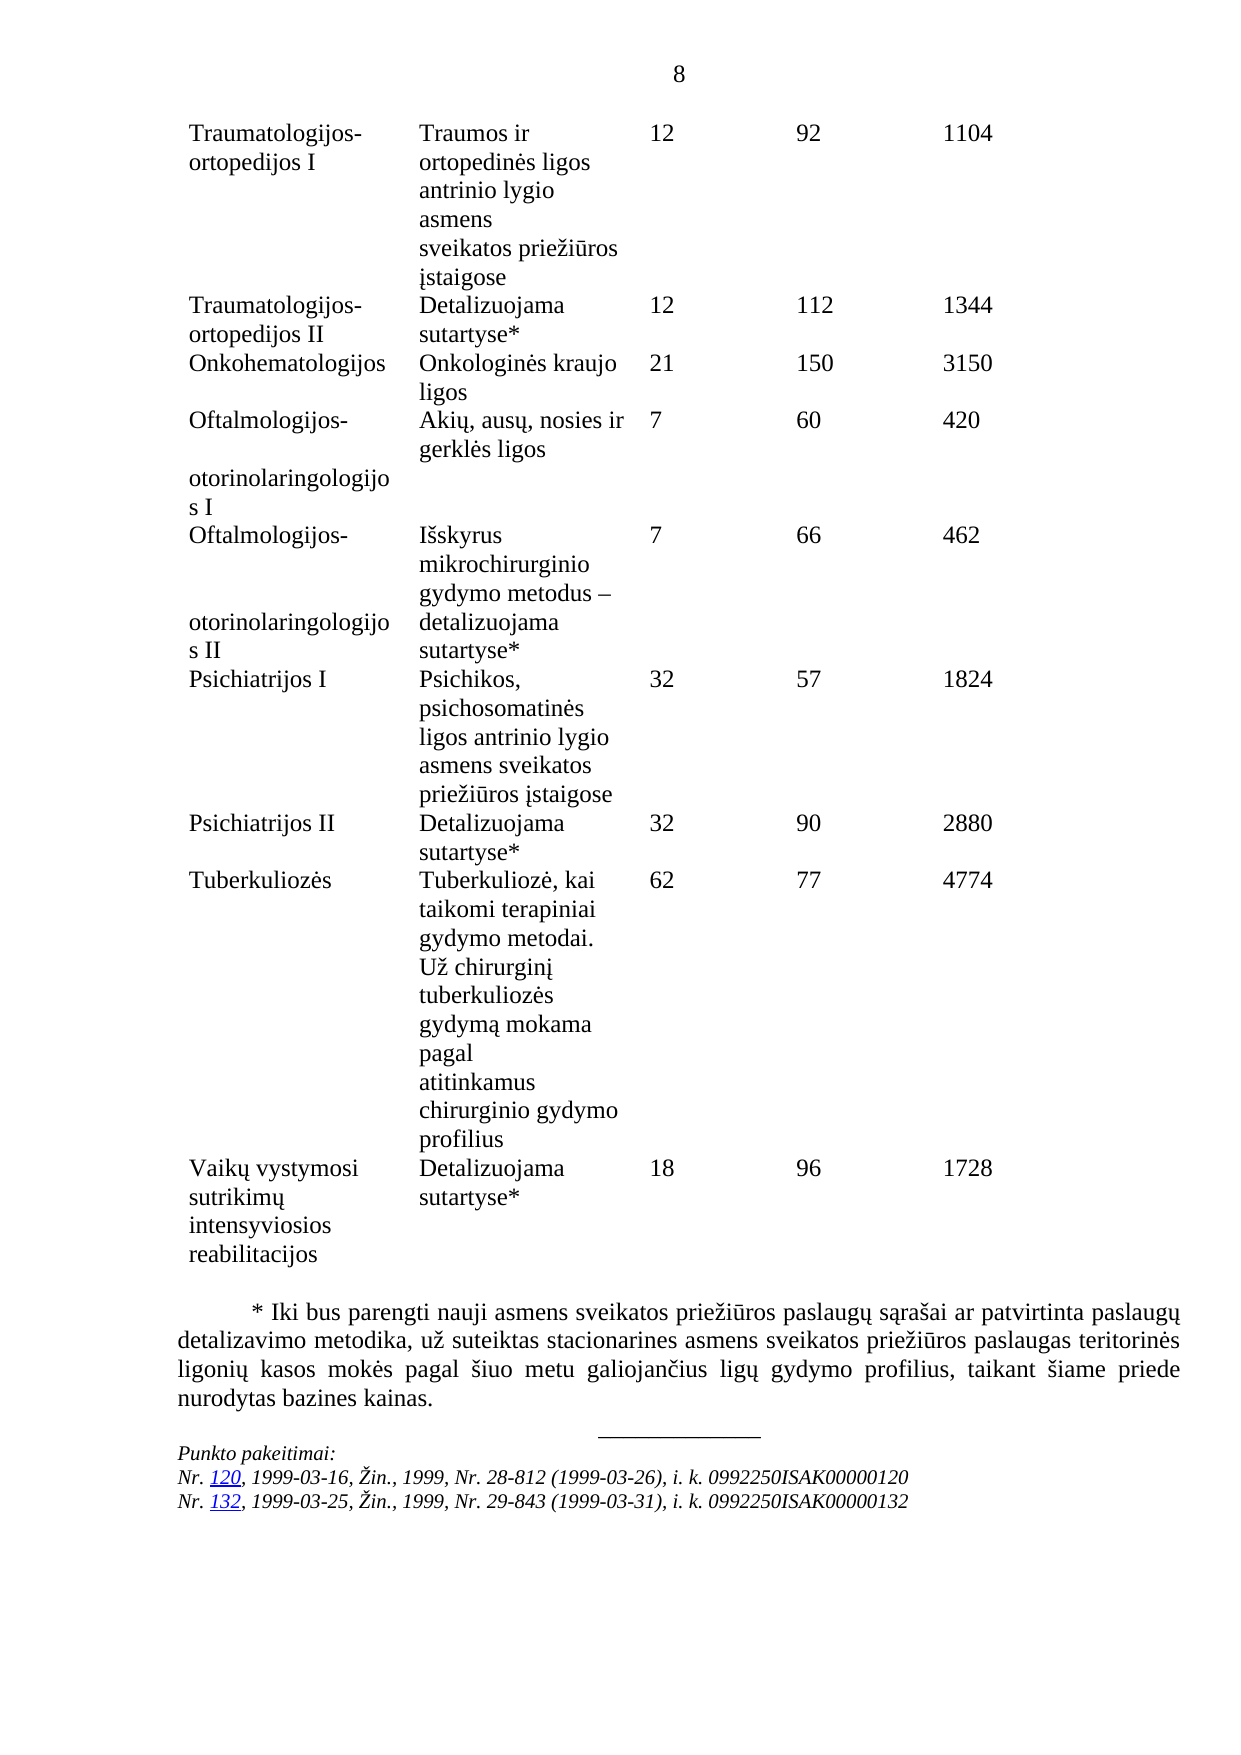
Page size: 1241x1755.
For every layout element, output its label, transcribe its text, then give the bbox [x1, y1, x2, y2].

table_cell 2880 [931, 808, 1084, 866]
table_cell Onkologinės kraujo ligos [408, 348, 638, 406]
table_cell 77 [785, 866, 931, 952]
table_cell 1824 [931, 664, 1084, 751]
table_cell 462 [931, 521, 1084, 607]
text Nr. 132, 1999-03-25, Žin., 1999, Nr. 29-843 (1999-03-31), i. k. 0992250ISAK00000132 [177, 1489, 1181, 1513]
table_cell 1728 [931, 1153, 1084, 1211]
table_cell [408, 463, 638, 521]
table_cell Oftalmologijos- [177, 406, 408, 463]
table_cell 7 [638, 406, 785, 463]
table_cell [638, 233, 785, 291]
table_cell detalizuojama sutartyse* [408, 607, 638, 664]
table_cell [638, 463, 785, 521]
table_cell Traumatologijos- ortopedijos I [177, 118, 408, 233]
table_cell otorinolaringologijos I [177, 463, 408, 521]
table_cell 150 [785, 348, 931, 406]
table_cell otorinolaringologijos II [177, 607, 408, 664]
table_cell [638, 1067, 785, 1153]
table_cell [931, 952, 1084, 1067]
table_cell sveikatos priežiūros įstaigose [408, 233, 638, 291]
table_cell [785, 607, 931, 664]
table_cell 112 [785, 291, 931, 348]
table_cell 4774 [931, 866, 1084, 952]
table_cell intensyviosios reabilitacijos [177, 1211, 408, 1268]
table_cell [931, 233, 1084, 291]
table_cell 18 [638, 1153, 785, 1211]
table_cell asmens sveikatos priežiūros įstaigose [408, 751, 638, 808]
table_cell [931, 607, 1084, 664]
table_cell 12 [638, 291, 785, 348]
table_cell Vaikų vystymosi sutrikimų [177, 1153, 408, 1211]
table_cell 21 [638, 348, 785, 406]
table_cell Už chirurginį tuberkuliozės gydymą mokama pagal [408, 952, 638, 1067]
text Punkto pakeitimai: [177, 1441, 1181, 1465]
table_cell 420 [931, 406, 1084, 463]
table_cell [638, 1211, 785, 1268]
table_cell 3150 [931, 348, 1084, 406]
table_cell 92 [785, 118, 931, 233]
table_cell Akių, ausų, nosies ir gerklės ligos [408, 406, 638, 463]
table_cell Psichiatrijos I [177, 664, 408, 751]
table_cell 1344 [931, 291, 1084, 348]
text * Iki bus parengti nauji asmens sveikatos priežiūros paslaugų sąrašai ar patvirtinta paslaugų detalizavimo metodika, už suteiktas stacionarines asmens sveikatos priežiūros paslaugas teritorinės ligonių kasos mokės pagal šiuo metu galiojančius ligų gydymo profilius, taikant šiame priede nurodytas bazines kainas. [177, 1297, 1181, 1412]
table_cell [638, 952, 785, 1067]
table_cell [931, 1067, 1084, 1153]
table_cell Traumos ir ortopedinės ligos antrinio lygio asmens [408, 118, 638, 233]
table_cell 7 [638, 521, 785, 607]
table_cell 96 [785, 1153, 931, 1211]
table_cell [785, 952, 931, 1067]
table_cell Išskyrus mikrochirurginio gydymo metodus – [408, 521, 638, 607]
table_cell Psichiatrijos II [177, 808, 408, 866]
table_cell 1104 [931, 118, 1084, 233]
table_cell [177, 1067, 408, 1153]
table_cell Psichikos, psichosomatinės ligos antrinio lygio [408, 664, 638, 751]
table_cell Detalizuojama sutartyse* [408, 1153, 638, 1211]
table_cell [177, 952, 408, 1067]
table_cell 60 [785, 406, 931, 463]
table_cell [931, 1211, 1084, 1268]
table_cell 62 [638, 866, 785, 952]
table_cell Traumatologijos- ortopedijos II [177, 291, 408, 348]
table_cell Detalizuojama sutartyse* [408, 291, 638, 348]
table_cell Tuberkuliozė, kai taikomi terapiniai gydymo metodai. [408, 866, 638, 952]
table_cell 32 [638, 664, 785, 751]
table_cell 57 [785, 664, 931, 751]
table_cell [931, 463, 1084, 521]
table_cell [785, 1211, 931, 1268]
table_cell Onkohematologijos [177, 348, 408, 406]
text _____________ [177, 1412, 1181, 1441]
table_cell [785, 751, 931, 808]
table_cell Tuberkuliozės [177, 866, 408, 952]
table_cell [638, 751, 785, 808]
table_cell 90 [785, 808, 931, 866]
table_cell [638, 607, 785, 664]
table_cell [785, 1067, 931, 1153]
table_cell [785, 233, 931, 291]
table_cell [408, 1211, 638, 1268]
table_cell [177, 233, 408, 291]
table_cell 12 [638, 118, 785, 233]
table_cell 66 [785, 521, 931, 607]
text Nr. 120, 1999-03-16, Žin., 1999, Nr. 28-812 (1999-03-26), i. k. 0992250ISAK00000120 [177, 1465, 1181, 1489]
table_cell [785, 463, 931, 521]
table_cell Oftalmologijos- [177, 521, 408, 607]
table_cell [931, 751, 1084, 808]
table_cell 32 [638, 808, 785, 866]
table_cell Detalizuojama sutartyse* [408, 808, 638, 866]
table_cell atitinkamus chirurginio gydymo profilius [408, 1067, 638, 1153]
table_cell [177, 751, 408, 808]
